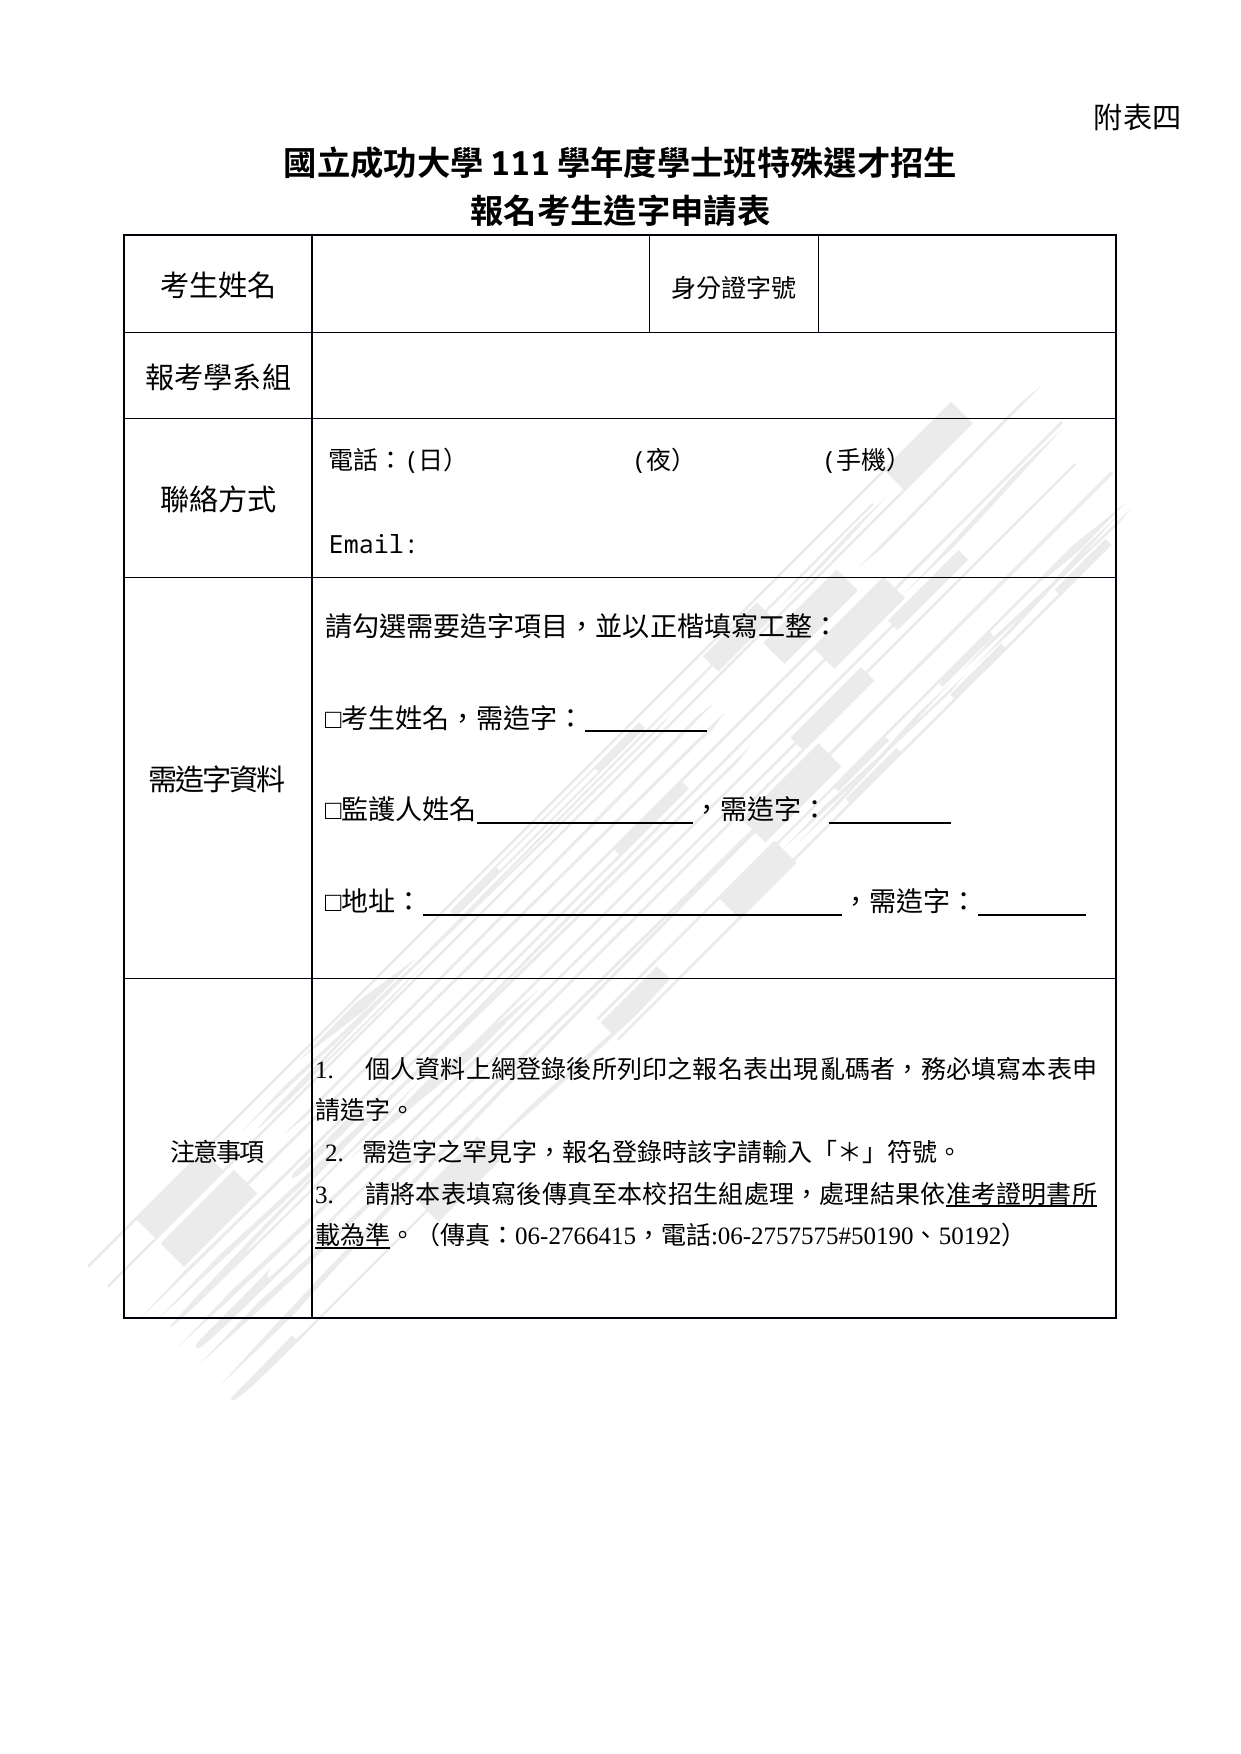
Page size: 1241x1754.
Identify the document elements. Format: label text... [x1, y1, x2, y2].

table_cell 注意事項 [236, 1243, 311, 1317]
table_cell 電話：(日） (夜） (手機） Email: [1065, 529, 1115, 577]
table_cell 請勾選需要造字項目，並以正楷填寫工整： □考生姓名，需造字： □監護人姓名 ，需造字： □地址： ，需造字： [642, 815, 751, 914]
table_cell 請勾選需要造字項目，並以正楷填寫工整： □考生姓名，需造字： □監護人姓名 ，需造字： □地址： ，需造字： [508, 824, 610, 914]
table_cell 個人資料上網登錄後所列印之報名表出現亂碼者，務必填寫本表申請造字。 需造字之罕見字，報名登錄時該字請輸入「＊」符號。 請將本表填寫後傳真至本校招生組處理，處理結果依准考證明書所載為準。（傳真：06-2766415，電話:06-2757575#50190、50192） [403, 979, 493, 1067]
table_cell 請勾選需要造字項目，並以正楷填寫工整： □考生姓名，需造字： □監護人姓名 ，需造字： □地址： ，需造字： [651, 667, 719, 730]
table_cell 個人資料上網登錄後所列印之報名表出現亂碼者，務必填寫本表申請造字。 需造字之罕見字，報名登錄時該字請輸入「＊」符號。 請將本表填寫後傳真至本校招生組處理，處理結果依准考證明書所載為準。（傳真：06-2766415，電話:06-2757575#50190、50192） [328, 1063, 379, 1120]
table_cell 個人資料上網登錄後所列印之報名表出現亂碼者，務必填寫本表申請造字。 需造字之罕見字，報名登錄時該字請輸入「＊」符號。 請將本表填寫後傳真至本校招生組處理，處理結果依准考證明書所載為準。（傳真：06-2766415，電話:06-2757575#50190、50192） [313, 979, 372, 1038]
table_cell 需造字資料 [125, 578, 311, 978]
table_cell 請勾選需要造字項目，並以正楷填寫工整： □考生姓名，需造字： □監護人姓名 ，需造字： □地址： ，需造字： [526, 824, 635, 914]
table_cell 請勾選需要造字項目，並以正楷填寫工整： □考生姓名，需造字： □監護人姓名 ，需造字： □地址： ，需造字： [745, 578, 796, 613]
table_cell 請勾選需要造字項目，並以正楷填寫工整： □考生姓名，需造字： □監護人姓名 ，需造字： □地址： ，需造字： [420, 916, 499, 978]
table_cell 請勾選需要造字項目，並以正楷填寫工整： □考生姓名，需造字： □監護人姓名 ，需造字： □地址： ，需造字： [488, 916, 556, 978]
table_cell 請勾選需要造字項目，並以正楷填寫工整： □考生姓名，需造字： □監護人姓名 ，需造字： □地址： ，需造字： [614, 916, 697, 978]
table_cell 個人資料上網登錄後所列印之報名表出現亂碼者，務必填寫本表申請造字。 需造字之罕見字，報名登錄時該字請輸入「＊」符號。 請將本表填寫後傳真至本校招生組處理，處理結果依准考證明書所載為準。（傳真：06-2766415，電話:06-2757575#50190、50192） [479, 979, 570, 1065]
table_cell 請勾選需要造字項目，並以正楷填寫工整： □考生姓名，需造字： □監護人姓名 ，需造字： □地址： ，需造字： [657, 651, 823, 822]
table_cell 請勾選需要造字項目，並以正楷填寫工整： □考生姓名，需造字： □監護人姓名 ，需造字： □地址： ，需造字： [576, 824, 669, 914]
table_cell 請勾選需要造字項目，並以正楷填寫工整： □考生姓名，需造字： □監護人姓名 ，需造字： □地址： ，需造字： [565, 824, 658, 914]
table_cell 請勾選需要造字項目，並以正楷填寫工整： □考生姓名，需造字： □監護人姓名 ，需造字： □地址： ，需造字： [642, 916, 737, 978]
table_cell 請勾選需要造字項目，並以正楷填寫工整： □考生姓名，需造字： □監護人姓名 ，需造字： □地址： ，需造字： [845, 634, 1003, 786]
table_cell 請勾選需要造字項目，並以正楷填寫工整： □考生姓名，需造字： □監護人姓名 ，需造字： □地址： ，需造字： [856, 694, 953, 787]
table_cell 注意事項 [209, 1047, 311, 1169]
table_cell 請勾選需要造字項目，並以正楷填寫工整： □考生姓名，需造字： □監護人姓名 ，需造字： □地址： ，需造字： [461, 916, 543, 978]
table_cell 電話：(日） (夜） (手機） Email: [821, 419, 1115, 577]
table_cell 請勾選需要造字項目，並以正楷填寫工整： □考生姓名，需造字： □監護人姓名 ，需造字： □地址： ，需造字： [677, 578, 1039, 914]
table_cell 請勾選需要造字項目，並以正楷填寫工整： □考生姓名，需造字： □監護人姓名 ，需造字： □地址： ，需造字： [313, 578, 773, 978]
table_cell 個人資料上網登錄後所列印之報名表出現亂碼者，務必填寫本表申請造字。 需造字之罕見字，報名登錄時該字請輸入「＊」符號。 請將本表填寫後傳真至本校招生組處理，處理結果依准考證明書所載為準。（傳真：06-2766415，電話:06-2757575#50190、50192） [391, 1062, 477, 1146]
table_cell 個人資料上網登錄後所列印之報名表出現亂碼者，務必填寫本表申請造字。 需造字之罕見字，報名登錄時該字請輸入「＊」符號。 請將本表填寫後傳真至本校招生組處理，處理結果依准考證明書所載為準。（傳真：06-2766415，電話:06-2757575#50190、50192） [394, 1069, 513, 1189]
table_header [819, 236, 1115, 332]
table_cell 請勾選需要造字項目，並以正楷填寫工整： □考生姓名，需造字： □監護人姓名 ，需造字： □地址： ，需造字： [519, 916, 599, 978]
table_cell 個人資料上網登錄後所列印之報名表出現亂碼者，務必填寫本表申請造字。 需造字之罕見字，報名登錄時該字請輸入「＊」符號。 請將本表填寫後傳真至本校招生組處理，處理結果依准考證明書所載為準。（傳真：06-2766415，電話:06-2757575#50190、50192） [373, 1074, 457, 1144]
table_cell 請勾選需要造字項目，並以正楷填寫工整： □考生姓名，需造字： □監護人姓名 ，需造字： □地址： ，需造字： [620, 578, 881, 822]
table_cell 請勾選需要造字項目，並以正楷填寫工整： □考生姓名，需造字： □監護人姓名 ，需造字： □地址： ，需造字： [406, 916, 475, 978]
table_cell 聯絡方式 [125, 419, 311, 577]
table_cell 注意事項 [125, 979, 311, 1226]
table_cell 個人資料上網登錄後所列印之報名表出現亂碼者，務必填寫本表申請造字。 需造字之罕見字，報名登錄時該字請輸入「＊」符號。 請將本表填寫後傳真至本校招生組處理，處理結果依准考證明書所載為準。（傳真：06-2766415，電話:06-2757575#50190、50192） [313, 1076, 431, 1213]
table_cell 注意事項 [212, 1223, 311, 1317]
table_cell 請勾選需要造字項目，並以正楷填寫工整： □考生姓名，需造字： □監護人姓名 ，需造字： □地址： ，需造字： [563, 916, 633, 978]
table_cell 注意事項 [185, 1194, 311, 1317]
table_cell 請勾選需要造字項目，並以正楷填寫工整： □考生姓名，需造字： □監護人姓名 ，需造字： □地址： ，需造字： [741, 745, 801, 805]
table_cell 請勾選需要造字項目，並以正楷填寫工整： □考生姓名，需造字： □監護人姓名 ，需造字： □地址： ，需造字： [628, 635, 723, 730]
table_cell 報考學系組 [125, 333, 311, 418]
table_cell 個人資料上網登錄後所列印之報名表出現亂碼者，務必填寫本表申請造字。 需造字之罕見字，報名登錄時該字請輸入「＊」符號。 請將本表填寫後傳真至本校招生組處理，處理結果依准考證明書所載為準。（傳真：06-2766415，電話:06-2757575#50190、50192） [313, 1147, 392, 1234]
table_cell 請勾選需要造字項目，並以正楷填寫工整： □考生姓名，需造字： □監護人姓名 ，需造字： □地址： ，需造字： [760, 578, 1003, 800]
table_cell 請勾選需要造字項目，並以正楷填寫工整： □考生姓名，需造字： □監護人姓名 ，需造字： □地址： ，需造字： [578, 916, 662, 978]
table_cell 電話：(日） (夜） (手機） Email: [313, 419, 932, 577]
table_header 考生姓名 [125, 236, 311, 332]
table_cell 個人資料上網登錄後所列印之報名表出現亂碼者，務必填寫本表申請造字。 需造字之罕見字，報名登錄時該字請輸入「＊」符號。 請將本表填寫後傳真至本校招生組處理，處理結果依准考證明書所載為準。（傳真：06-2766415，電話:06-2757575#50190、50192） [357, 1147, 455, 1247]
table_cell 個人資料上網登錄後所列印之報名表出現亂碼者，務必填寫本表申請造字。 需造字之罕見字，報名登錄時該字請輸入「＊」符號。 請將本表填寫後傳真至本校招生組處理，處理結果依准考證明書所載為準。（傳真：06-2766415，電話:06-2757575#50190、50192） [318, 979, 453, 1106]
table_cell 個人資料上網登錄後所列印之報名表出現亂碼者，務必填寫本表申請造字。 需造字之罕見字，報名登錄時該字請輸入「＊」符號。 請將本表填寫後傳真至本校招生組處理，處理結果依准考證明書所載為準。（傳真：06-2766415，電話:06-2757575#50190、50192） [407, 979, 504, 1075]
table_cell 注意事項 [162, 1198, 289, 1317]
table_cell 個人資料上網登錄後所列印之報名表出現亂碼者，務必填寫本表申請造字。 需造字之罕見字，報名登錄時該字請輸入「＊」符號。 請將本表填寫後傳真至本校招生組處理，處理結果依准考證明書所載為準。（傳真：06-2766415，電話:06-2757575#50190、50192） [445, 979, 643, 1160]
text 附表四 [59, 94, 1181, 137]
table_cell 電話：(日） (夜） (手機） Email: [1049, 555, 1075, 577]
table_cell 請勾選需要造字項目，並以正楷填寫工整： □考生姓名，需造字： □監護人姓名 ，需造字： □地址： ，需造字： [725, 578, 958, 797]
table_cell 個人資料上網登錄後所列印之報名表出現亂碼者，務必填寫本表申請造字。 需造字之罕見字，報名登錄時該字請輸入「＊」符號。 請將本表填寫後傳真至本校招生組處理，處理結果依准考證明書所載為準。（傳真：06-2766415，電話:06-2757575#50190、50192） [332, 1161, 409, 1229]
table_cell 個人資料上網登錄後所列印之報名表出現亂碼者，務必填寫本表申請造字。 需造字之罕見字，報名登錄時該字請輸入「＊」符號。 請將本表填寫後傳真至本校招生組處理，處理結果依准考證明書所載為準。（傳真：06-2766415，電話:06-2757575#50190、50192） [395, 979, 598, 1161]
table_cell 請勾選需要造字項目，並以正楷填寫工整： □考生姓名，需造字： □監護人姓名 ，需造字： □地址： ，需造字： [576, 732, 680, 822]
table_cell 注意事項 [143, 1153, 311, 1317]
table_cell 注意事項 [293, 1297, 311, 1317]
table_cell 個人資料上網登錄後所列印之報名表出現亂碼者，務必填寫本表申請造字。 需造字之罕見字，報名登錄時該字請輸入「＊」符號。 請將本表填寫後傳真至本校招生組處理，處理結果依准考證明書所載為準。（傳真：06-2766415，電話:06-2757575#50190、50192） [428, 979, 536, 1072]
table_cell 請勾選需要造字項目，並以正楷填寫工整： □考生姓名，需造字： □監護人姓名 ，需造字： □地址： ，需造字： [1001, 578, 1065, 646]
table_cell 請勾選需要造字項目，並以正楷填寫工整： □考生姓名，需造字： □監護人姓名 ，需造字： □地址： ，需造字： [779, 789, 838, 848]
table_cell 請勾選需要造字項目，並以正楷填寫工整： □考生姓名，需造字： □監護人姓名 ，需造字： □地址： ，需造字： [584, 824, 691, 914]
table_cell 注意事項 [125, 1087, 311, 1317]
table_cell 請勾選需要造字項目，並以正楷填寫工整： □考生姓名，需造字： □監護人姓名 ，需造字： □地址： ，需造字： [768, 578, 813, 616]
table_header 身分證字號 [650, 236, 818, 332]
table_cell 請勾選需要造字項目，並以正楷填寫工整： □考生姓名，需造字： □監護人姓名 ，需造字： □地址： ，需造字： [444, 824, 536, 914]
table_cell 請勾選需要造字項目，並以正楷填寫工整： □考生姓名，需造字： □監護人姓名 ，需造字： □地址： ，需造字： [444, 916, 517, 978]
table_cell 個人資料上網登錄後所列印之報名表出現亂碼者，務必填寫本表申請造字。 需造字之罕見字，報名登錄時該字請輸入「＊」符號。 請將本表填寫後傳真至本校招生組處理，處理結果依准考證明書所載為準。（傳真：06-2766415，電話:06-2757575#50190、50192） [313, 979, 436, 1104]
table_cell 請勾選需要造字項目，並以正楷填寫工整： □考生姓名，需造字： □監護人姓名 ，需造字： □地址： ，需造字： [484, 824, 589, 914]
table_cell 請勾選需要造字項目，並以正楷填寫工整： □考生姓名，需造字： □監護人姓名 ，需造字： □地址： ，需造字： [552, 851, 618, 914]
subtitle 報名考生造字申請表 [59, 185, 1181, 234]
table_header [313, 236, 649, 332]
table_cell 請勾選需要造字項目，並以正楷填寫工整： □考生姓名，需造字： □監護人姓名 ，需造字： □地址： ，需造字： [544, 916, 618, 978]
table_cell 個人資料上網登錄後所列印之報名表出現亂碼者，務必填寫本表申請造字。 需造字之罕見字，報名登錄時該字請輸入「＊」符號。 請將本表填寫後傳真至本校招生組處理，處理結果依准考證明書所載為準。（傳真：06-2766415，電話:06-2757575#50190、50192） [324, 979, 1115, 1317]
table_cell 個人資料上網登錄後所列印之報名表出現亂碼者，務必填寫本表申請造字。 需造字之罕見字，報名登錄時該字請輸入「＊」符號。 請將本表填寫後傳真至本校招生組處理，處理結果依准考證明書所載為準。（傳真：06-2766415，電話:06-2757575#50190、50192） [313, 1113, 386, 1185]
table_cell 個人資料上網登錄後所列印之報名表出現亂碼者，務必填寫本表申請造字。 需造字之罕見字，報名登錄時該字請輸入「＊」符號。 請將本表填寫後傳真至本校招生組處理，處理結果依准考證明書所載為準。（傳真：06-2766415，電話:06-2757575#50190、50192） [380, 979, 479, 1070]
table_cell 請勾選需要造字項目，並以正楷填寫工整： □考生姓名，需造字： □監護人姓名 ，需造字： □地址： ，需造字： [784, 799, 848, 858]
table_cell 請勾選需要造字項目，並以正楷填寫工整： □考生姓名，需造字： □監護人姓名 ，需造字： □地址： ，需造字： [501, 916, 567, 978]
table_cell [313, 333, 1115, 418]
table_cell 電話：(日） (夜） (手機） Email: [911, 476, 1012, 577]
table_cell 請勾選需要造字項目，並以正楷填寫工整： □考生姓名，需造字： □監護人姓名 ，需造字： □地址： ，需造字： [991, 578, 1055, 635]
table_cell 電話：(日） (夜） (手機） Email: [781, 472, 902, 577]
text 國立成功大學111學年度學士班特殊選才招生 [59, 137, 1181, 185]
table_cell 注意事項 [125, 1221, 154, 1266]
table_cell 個人資料上網登錄後所列印之報名表出現亂碼者，務必填寫本表申請造字。 需造字之罕見字，報名登錄時該字請輸入「＊」符號。 請將本表填寫後傳真至本校招生組處理，處理結果依准考證明書所載為準。（傳真：06-2766415，電話:06-2757575#50190、50192） [461, 979, 554, 1071]
table_cell 請勾選需要造字項目，並以正楷填寫工整： □考生姓名，需造字： □監護人姓名 ，需造字： □地址： ，需造字： [773, 578, 827, 632]
table_cell 個人資料上網登錄後所列印之報名表出現亂碼者，務必填寫本表申請造字。 需造字之罕見字，報名登錄時該字請輸入「＊」符號。 請將本表填寫後傳真至本校招生組處理，處理結果依准考證明書所載為準。（傳真：06-2766415，電話:06-2757575#50190、50192） [525, 979, 606, 1060]
table_cell 請勾選需要造字項目，並以正楷填寫工整： □考生姓名，需造字： □監護人姓名 ，需造字： □地址： ，需造字： [627, 815, 730, 914]
table_cell 請勾選需要造字項目，並以正楷填寫工整： □考生姓名，需造字： □監護人姓名 ，需造字： □地址： ，需造字： [471, 824, 567, 914]
table_cell 請勾選需要造字項目，並以正楷填寫工整： □考生姓名，需造字： □監護人姓名 ，需造字： □地址： ，需造字： [380, 916, 460, 978]
table_cell 注意事項 [253, 1263, 311, 1317]
table_cell 請勾選需要造字項目，並以正楷填寫工整： □考生姓名，需造字： □監護人姓名 ，需造字： □地址： ，需造字： [608, 799, 732, 914]
table_cell 個人資料上網登錄後所列印之報名表出現亂碼者，務必填寫本表申請造字。 需造字之罕見字，報名登錄時該字請輸入「＊」符號。 請將本表填寫後傳真至本校招生組處理，處理結果依准考證明書所載為準。（傳真：06-2766415，電話:06-2757575#50190、50192） [313, 1249, 385, 1317]
table_cell 請勾選需要造字項目，並以正楷填寫工整： □考生姓名，需造字： □監護人姓名 ，需造字： □地址： ，需造字： [683, 578, 1115, 978]
table_cell 請勾選需要造字項目，並以正楷填寫工整： □考生姓名，需造字： □監護人姓名 ，需造字： □地址： ，需造字： [599, 732, 703, 822]
table_cell 請勾選需要造字項目，並以正楷填寫工整： □考生姓名，需造字： □監護人姓名 ，需造字： □地址： ，需造字： [667, 578, 929, 822]
